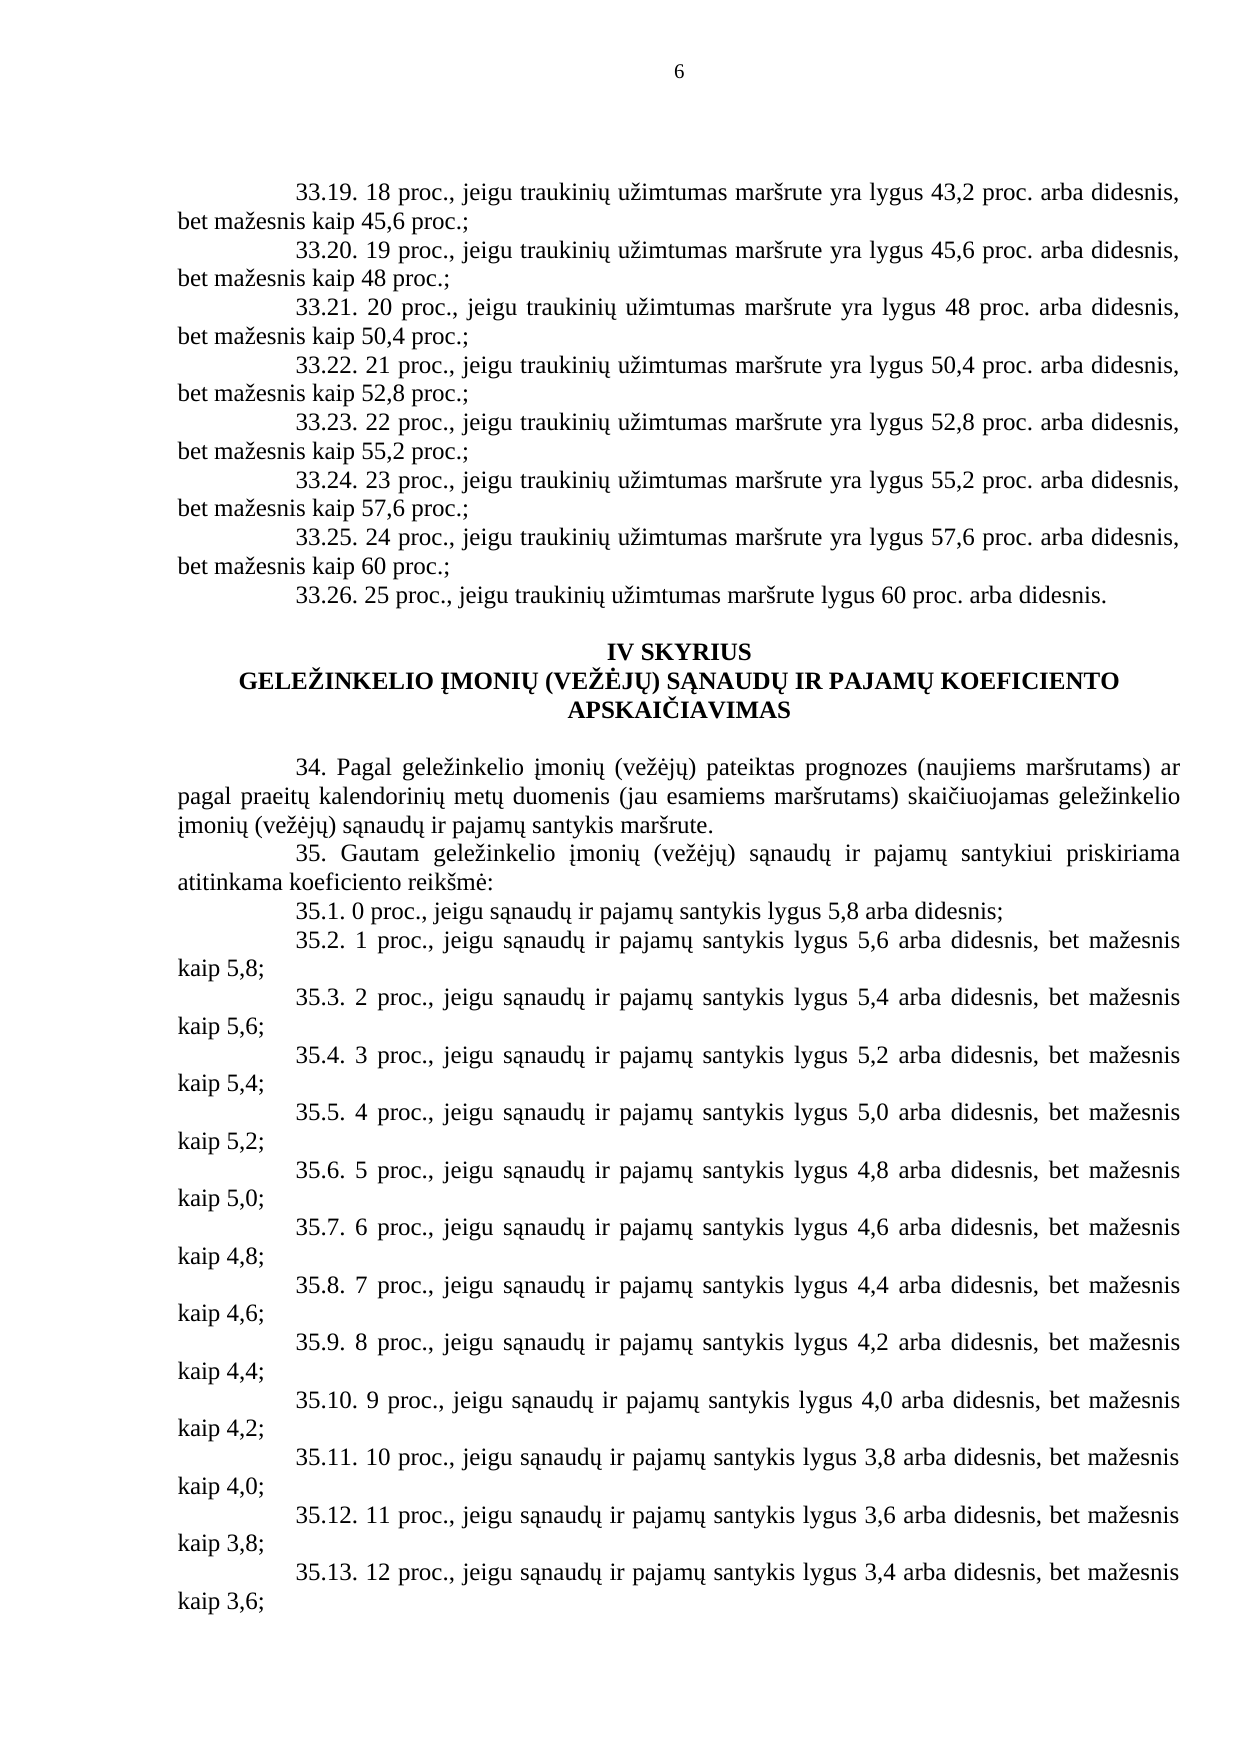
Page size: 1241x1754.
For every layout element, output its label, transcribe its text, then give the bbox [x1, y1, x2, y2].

text 35.9. 8 proc., jeigu sąnaudų ir pajamų santykis lygus 4,2 arba didesnis, bet mažesnis kaip 4,4; [177, 1327, 1181, 1385]
text 34. Pagal geležinkelio įmonių (vežėjų) pateiktas prognozes (naujiems maršrutams) ar pagal praeitų kalendorinių metų duomenis (jau esamiems maršrutams) skaičiuojamas geležinkelio įmonių (vežėjų) sąnaudų ir pajamų santykis maršrute. [177, 752, 1181, 838]
text 35.3. 2 proc., jeigu sąnaudų ir pajamų santykis lygus 5,4 arba didesnis, bet mažesnis kaip 5,6; [177, 982, 1181, 1040]
text 35.4. 3 proc., jeigu sąnaudų ir pajamų santykis lygus 5,2 arba didesnis, bet mažesnis kaip 5,4; [177, 1040, 1181, 1097]
text 33.19. 18 proc., jeigu traukinių užimtumas maršrute yra lygus 43,2 proc. arba didesnis, bet mažesnis kaip 45,6 proc.; [177, 177, 1181, 235]
text 35. Gautam geležinkelio įmonių (vežėjų) sąnaudų ir pajamų santykiui priskiriama atitinkama koeficiento reikšmė: [177, 838, 1181, 896]
text 35.1. 0 proc., jeigu sąnaudų ir pajamų santykis lygus 5,8 arba didesnis; [177, 896, 1181, 925]
text 33.22. 21 proc., jeigu traukinių užimtumas maršrute yra lygus 50,4 proc. arba didesnis, bet mažesnis kaip 52,8 proc.; [177, 350, 1181, 407]
text IV SKYRIUS [177, 637, 1181, 666]
text 35.6. 5 proc., jeigu sąnaudų ir pajamų santykis lygus 4,8 arba didesnis, bet mažesnis kaip 5,0; [177, 1155, 1181, 1212]
text 33.25. 24 proc., jeigu traukinių užimtumas maršrute yra lygus 57,6 proc. arba didesnis, bet mažesnis kaip 60 proc.; [177, 522, 1181, 580]
text 35.12. 11 proc., jeigu sąnaudų ir pajamų santykis lygus 3,6 arba didesnis, bet mažesnis kaip 3,8; [177, 1500, 1181, 1557]
text 35.11. 10 proc., jeigu sąnaudų ir pajamų santykis lygus 3,8 arba didesnis, bet mažesnis kaip 4,0; [177, 1442, 1181, 1500]
text 35.10. 9 proc., jeigu sąnaudų ir pajamų santykis lygus 4,0 arba didesnis, bet mažesnis kaip 4,2; [177, 1385, 1181, 1442]
text 33.26. 25 proc., jeigu traukinių užimtumas maršrute lygus 60 proc. arba didesnis. [177, 580, 1181, 608]
text 35.8. 7 proc., jeigu sąnaudų ir pajamų santykis lygus 4,4 arba didesnis, bet mažesnis kaip 4,6; [177, 1270, 1181, 1327]
text GELEŽINKELIO ĮMONIŲ (VEŽĖJŲ) SĄNAUDŲ IR PAJAMŲ KOEFICIENTO APSKAIČIAVIMAS [177, 666, 1181, 723]
text 33.24. 23 proc., jeigu traukinių užimtumas maršrute yra lygus 55,2 proc. arba didesnis, bet mažesnis kaip 57,6 proc.; [177, 465, 1181, 522]
text 33.20. 19 proc., jeigu traukinių užimtumas maršrute yra lygus 45,6 proc. arba didesnis, bet mažesnis kaip 48 proc.; [177, 235, 1181, 292]
text 33.21. 20 proc., jeigu traukinių užimtumas maršrute yra lygus 48 proc. arba didesnis, bet mažesnis kaip 50,4 proc.; [177, 292, 1181, 350]
text 35.5. 4 proc., jeigu sąnaudų ir pajamų santykis lygus 5,0 arba didesnis, bet mažesnis kaip 5,2; [177, 1097, 1181, 1155]
text 35.7. 6 proc., jeigu sąnaudų ir pajamų santykis lygus 4,6 arba didesnis, bet mažesnis kaip 4,8; [177, 1212, 1181, 1270]
text 33.23. 22 proc., jeigu traukinių užimtumas maršrute yra lygus 52,8 proc. arba didesnis, bet mažesnis kaip 55,2 proc.; [177, 407, 1181, 465]
text 35.13. 12 proc., jeigu sąnaudų ir pajamų santykis lygus 3,4 arba didesnis, bet mažesnis kaip 3,6; [177, 1557, 1181, 1615]
text 35.2. 1 proc., jeigu sąnaudų ir pajamų santykis lygus 5,6 arba didesnis, bet mažesnis kaip 5,8; [177, 925, 1181, 982]
